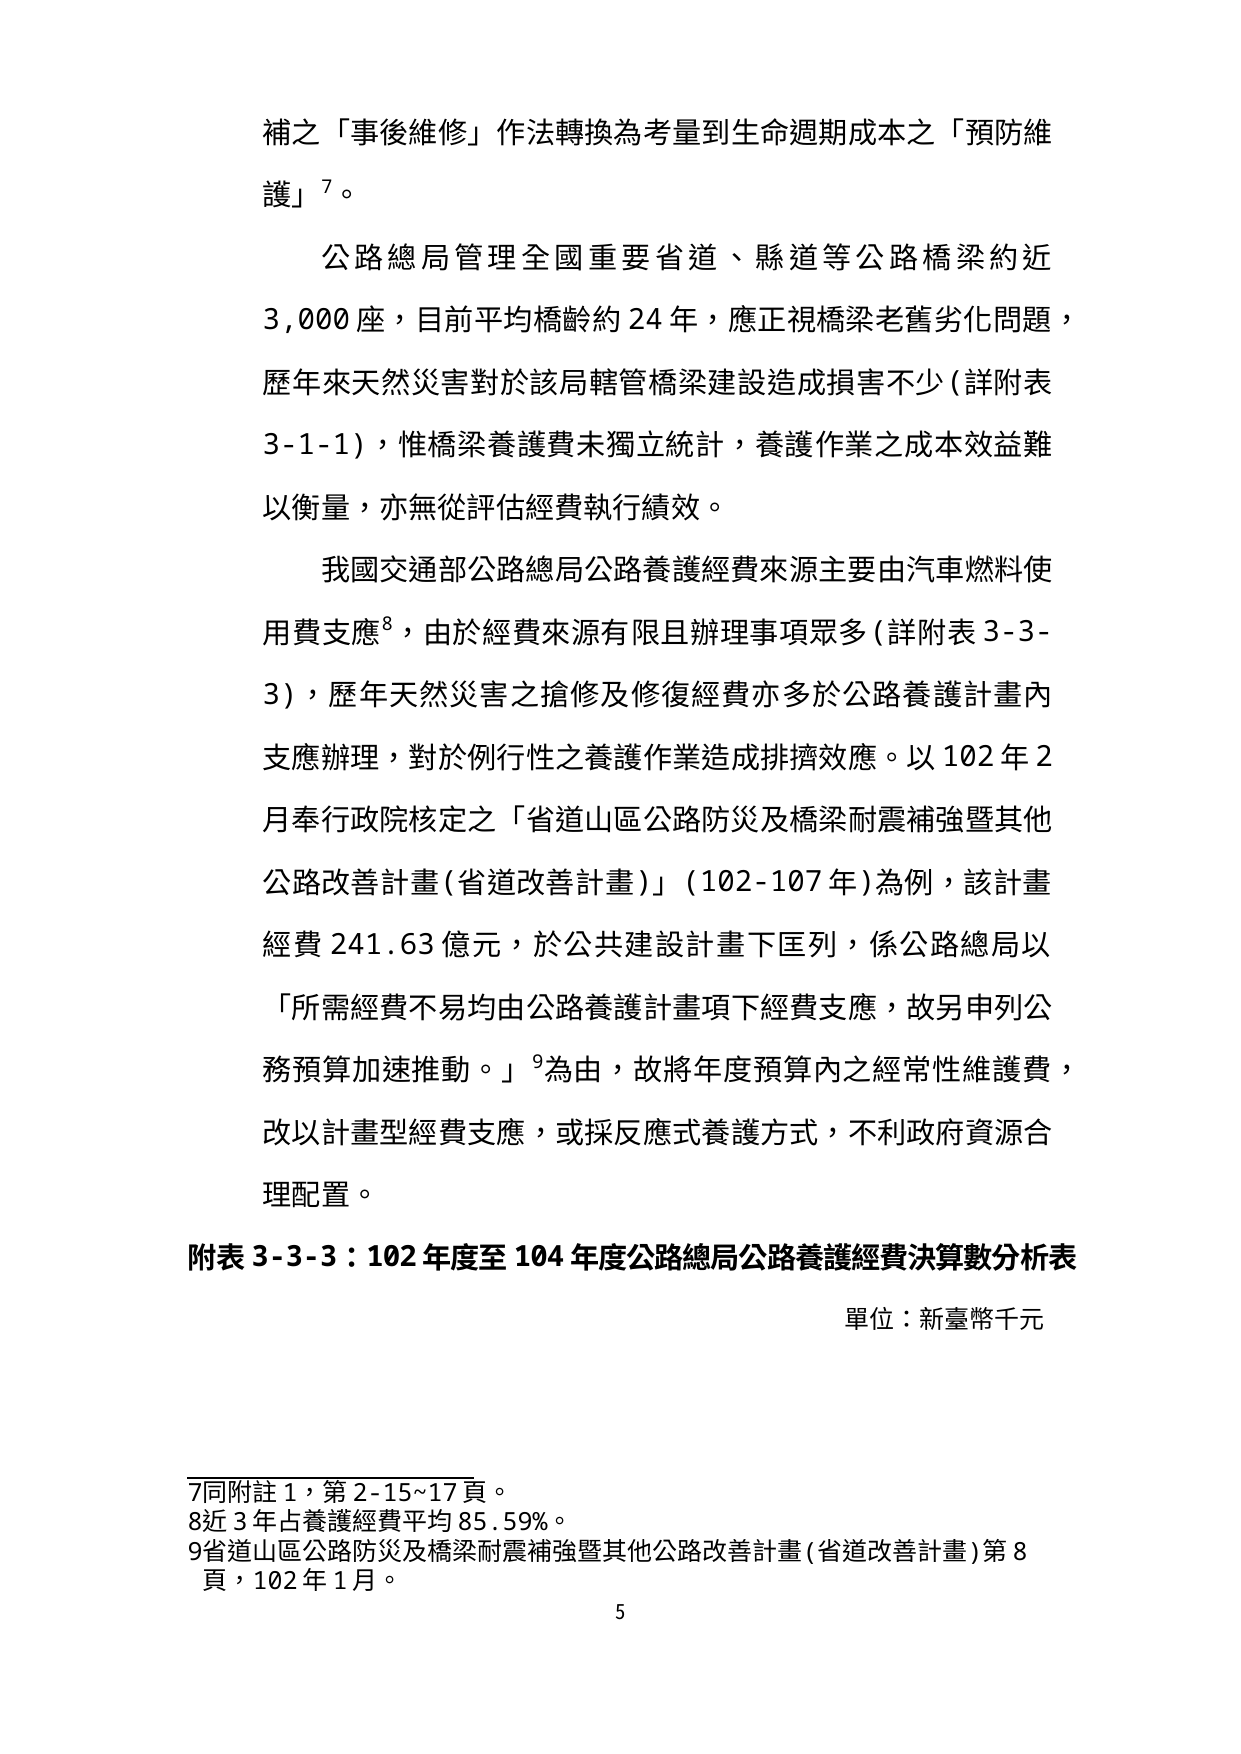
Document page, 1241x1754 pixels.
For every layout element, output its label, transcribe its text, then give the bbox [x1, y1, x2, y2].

text 補之「事後維修」作法轉換為考量到生命週期成本之「預防維護」。 [262, 89, 1053, 214]
text 單位：新臺幣千元 [300, 1276, 1044, 1339]
text 附表3-3-3：102年度至104年度公路總局公路養護經費決算數分析表 [187, 1214, 1090, 1276]
text 我國交通部公路總局公路養護經費來源主要由汽車燃料使用費支應，由於經費來源有限且辦理事項眾多(詳附表3-3-3)，歷年天然災害之搶修及修復經費亦多於公路養護計畫內支應辦理，對於例行性之養護作業造成排擠效應。以102年2月奉行政院核定之「省道山區公路防災及橋梁耐震補強暨其他公路改善計畫(省道改善計畫)」(102-107年)為例，該計畫經費241.63億元，於公共建設計畫下匡列，係公路總局以「所需經費不易均由公路養護計畫項下經費支應，故另申列公務預算加速推動。」為由，故將年度預算內之經常性維護費，改以計畫型經費支應，或採反應式養護方式，不利政府資源合理配置。 [262, 526, 1053, 1214]
text 省道山區公路防災及橋梁耐震補強暨其他公路改善計畫(省道改善計畫)第8頁，102年1月。 [187, 1537, 1053, 1595]
text 公路總局管理全國重要省道、縣道等公路橋梁約近3,000座，目前平均橋齡約24年，應正視橋梁老舊劣化問題，歷年來天然災害對於該局轄管橋梁建設造成損害不少(詳附表3-1-1)，惟橋梁養護費未獨立統計，養護作業之成本效益難以衡量，亦無從評估經費執行績效。 [262, 214, 1053, 526]
text 同附註1，第2-15~17頁。 [187, 1478, 1053, 1507]
text 近3年占養護經費平均85.59%。 [187, 1507, 1053, 1537]
